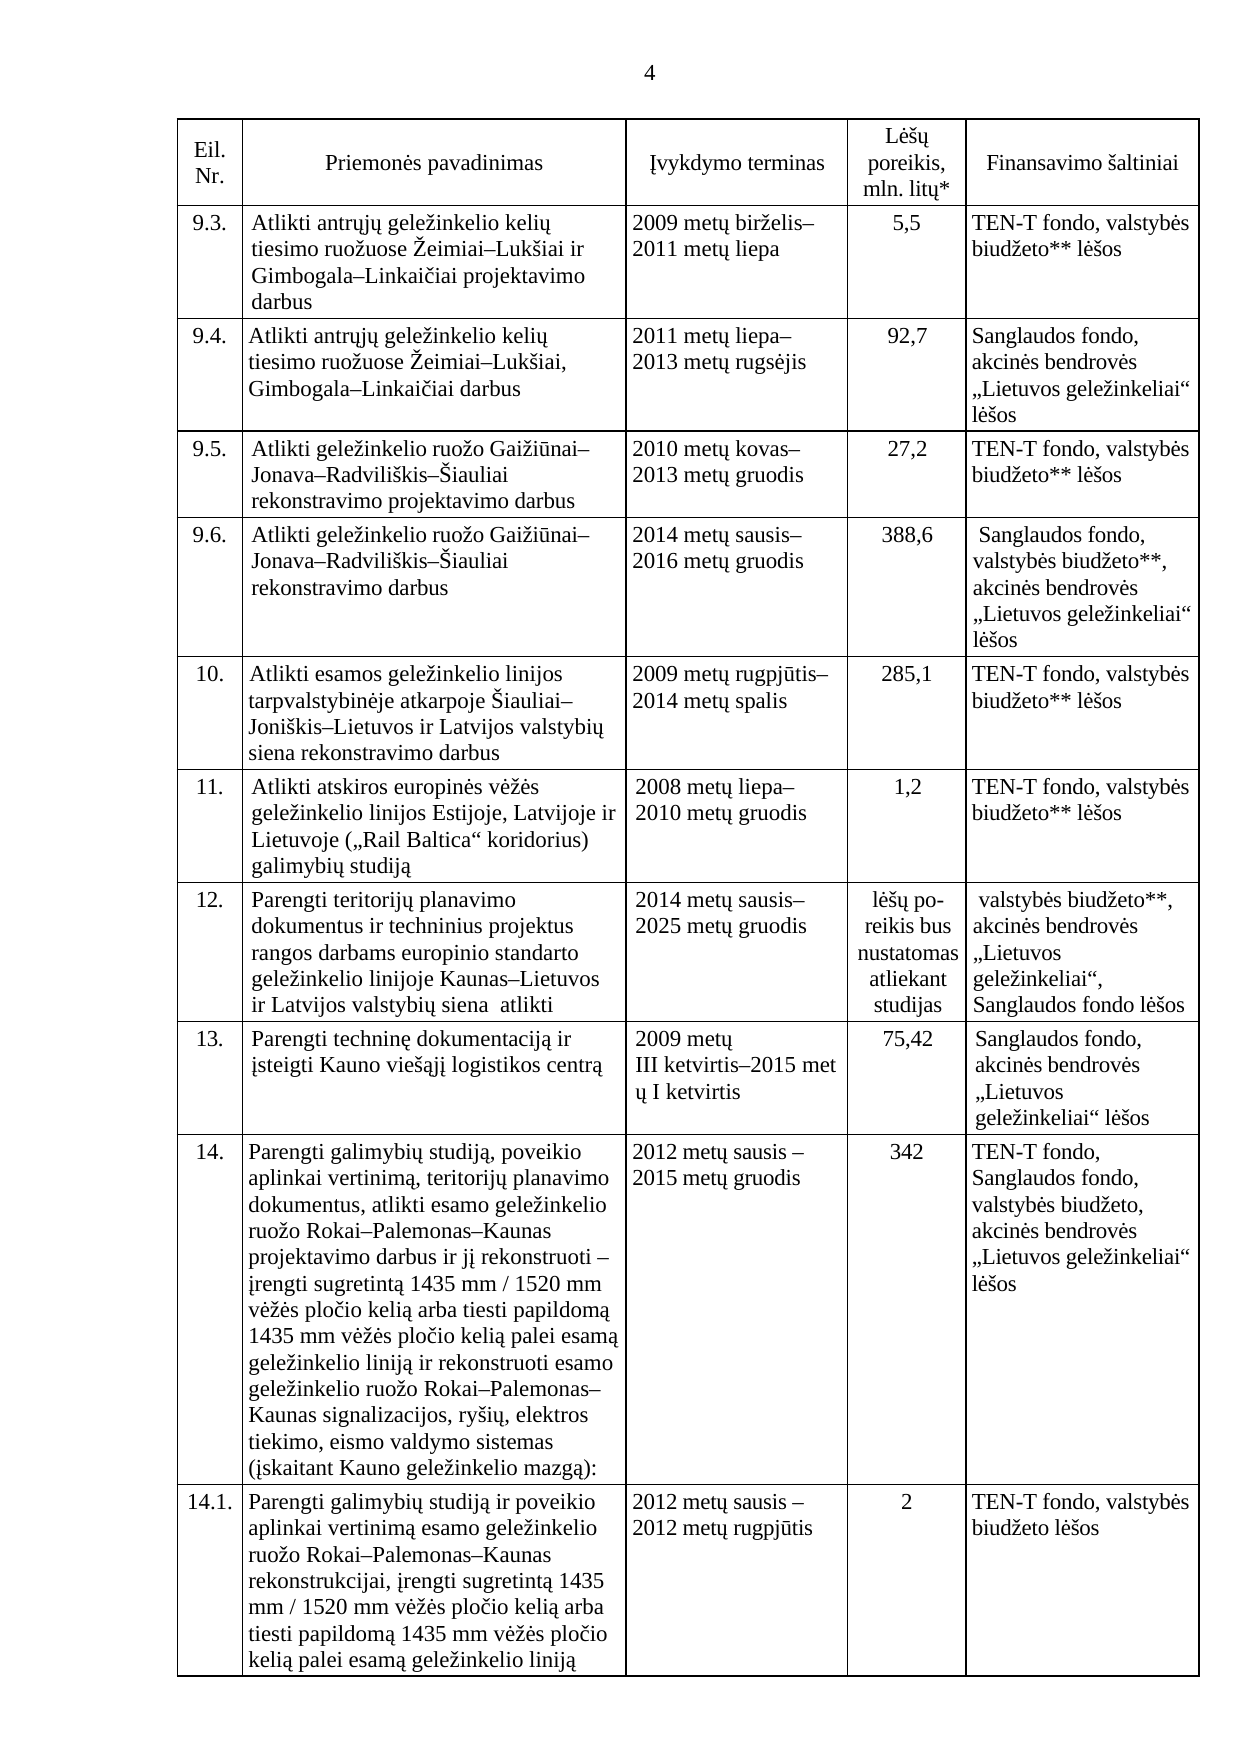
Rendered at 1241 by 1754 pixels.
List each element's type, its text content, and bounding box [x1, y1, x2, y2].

table_cell 9.6. [178, 518, 242, 656]
table_header Finansavimo šaltiniai [967, 120, 1198, 204]
table_cell 2009 metų III ketvirtis–2015 metų I ketvirtis [627, 1022, 847, 1133]
table_cell 285,1 [848, 657, 965, 769]
table_cell TEN-T fondo, valstybės biudžeto** lėšos [967, 770, 1198, 881]
table_cell Parengti techninę dokumentaciją ir įsteigti Kauno viešąjį logistikos centrą [243, 1022, 625, 1133]
table_cell 2009 metų birželis– 2011 metų liepa [627, 206, 847, 317]
table_cell Sanglaudos fondo, valstybės biudžeto**, akcinės bendrovės „Lietuvos geležinkeliai“ lėšos [967, 518, 1198, 656]
table_cell Parengti teritorijų planavimo dokumentus ir techninius projektus rangos darbams europinio standarto geležinkelio linijoje Kaunas–Lietuvos ir Latvijos valstybių siena atlikti [243, 883, 625, 1021]
table_cell Atlikti geležinkelio ruožo Gaižiūnai–Jonava–Radviliškis–Šiauliai rekonstravimo projektavimo darbus [243, 432, 625, 517]
table_cell 2009 metų rugpjūtis–2014 metų spalis [627, 657, 847, 769]
table_cell Atlikti antrųjų geležinkelio kelių tiesimo ruožuose Žeimiai–Lukšiai ir Gimbogala–Linkaičiai projektavimo darbus [243, 206, 625, 317]
table_cell 342 [848, 1135, 965, 1483]
table_header Priemonės pavadinimas [243, 120, 625, 204]
table_cell TEN-T fondo, valstybės biudžeto** lėšos [967, 657, 1198, 769]
table_cell TEN-T fondo, valstybės biudžeto** lėšos [967, 206, 1198, 317]
table_cell 92,7 [848, 319, 965, 430]
table_cell 2012 metų sausis – 2012 metų rugpjūtis [627, 1485, 847, 1675]
table_cell 2010 metų kovas– 2013 metų gruodis [627, 432, 847, 517]
table_cell 9.5. [178, 432, 242, 517]
table_cell lėšų po­reikis bus nustato­mas at­liekant studijas [848, 883, 965, 1021]
table_cell 2014 metų sausis– 2016 metų gruodis [627, 518, 847, 656]
table_cell Atlikti antrųjų geležinkelio kelių tiesimo ruožuose Žeimiai–Lukšiai, Gimbogala–Linkaičiai darbus [243, 319, 625, 430]
table_cell 12. [178, 883, 242, 1021]
table_cell Atlikti geležinkelio ruožo Gaižiūnai–Jonava–Radviliškis–Šiauliai rekonstravimo darbus [243, 518, 625, 656]
table_cell 5,5 [848, 206, 965, 317]
table_cell 75,42 [848, 1022, 965, 1133]
table_cell 2008 metų liepa– 2010 metų gruodis [627, 770, 847, 881]
table_cell TEN-T fondo, valstybės biudžeto** lėšos [967, 432, 1198, 517]
table_cell 2014 metų sausis– 2025 metų gruodis [627, 883, 847, 1021]
table_cell 14. [178, 1135, 242, 1483]
table_cell 2012 metų sausis – 2015 metų gruodis [627, 1135, 847, 1483]
table_cell TEN-T fondo, Sanglaudos fondo, valstybės biudžeto, akcinės bendrovės „Lietuvos geležinkeliai“ lėšos [967, 1135, 1198, 1483]
table_cell Sanglaudos fondo, akcinės bendrovės „Lietuvos geležinkeliai“ lėšos [967, 1022, 1198, 1133]
table_cell 10. [178, 657, 242, 769]
table_header Įvykdymo terminas [627, 120, 847, 204]
table_cell 9.4. [178, 319, 242, 430]
table_cell Parengti galimybių studiją, poveikio aplinkai vertinimą, teritorijų planavimo dokumentus, atlikti esamo geležinkelio ruožo Rokai–Palemonas–Kaunas projektavimo darbus ir jį rekonstruoti – įrengti sugretintą 1435 mm / 1520 mm vėžės pločio kelią arba tiesti papildomą 1435 mm vėžės pločio kelią palei esamą geležinkelio liniją ir rekonstruoti esamo geležinkelio ruožo Rokai–Palemonas–Kaunas signalizacijos, ryšių, elektros tiekimo, eismo valdymo sistemas (įskaitant Kauno geležinkelio mazgą): [243, 1135, 625, 1483]
table_cell Sanglaudos fondo, akcinės bendrovės „Lietuvos geležinkeliai“ lėšos [967, 319, 1198, 430]
table_header Eil. Nr. [178, 120, 242, 204]
table_cell TEN-T fondo, valstybės biudžeto lėšos [967, 1485, 1198, 1675]
table_cell 2 [848, 1485, 965, 1675]
table_header Lėšų poreikis, mln. litų* [848, 120, 965, 204]
table_cell Parengti galimybių studiją ir poveikio aplinkai vertinimą esamo geležinkelio ruožo Rokai–Palemonas–Kaunas rekonstrukcijai, įrengti sugretintą 1435 mm / 1520 mm vėžės pločio kelią arba tiesti papildomą 1435 mm vėžės pločio kelią palei esamą geležinkelio liniją [243, 1485, 625, 1675]
table_cell 388,6 [848, 518, 965, 656]
table_cell 27,2 [848, 432, 965, 517]
table_cell 2011 metų liepa– 2013 metų rugsėjis [627, 319, 847, 430]
table_cell 14.1. [178, 1485, 242, 1675]
table_cell 11. [178, 770, 242, 881]
table_cell 1,2 [848, 770, 965, 881]
table_cell 9.3. [178, 206, 242, 317]
table_cell Atlikti atskiros europinės vėžės geležinkelio linijos Estijoje, Latvijoje ir Lietuvoje („Rail Baltica“ koridorius) galimybių studiją [243, 770, 625, 881]
table_cell Atlikti esamos geležinkelio linijos tarpvalstybinėje atkarpoje Šiauliai–Joniškis–Lietuvos ir Latvijos valstybių siena rekonstravimo darbus [243, 657, 625, 769]
table_cell valstybės biudžeto**, akcinės bendrovės „Lietuvos geležinkeliai“, Sanglaudos fondo lėšos [967, 883, 1198, 1021]
table_cell 13. [178, 1022, 242, 1133]
